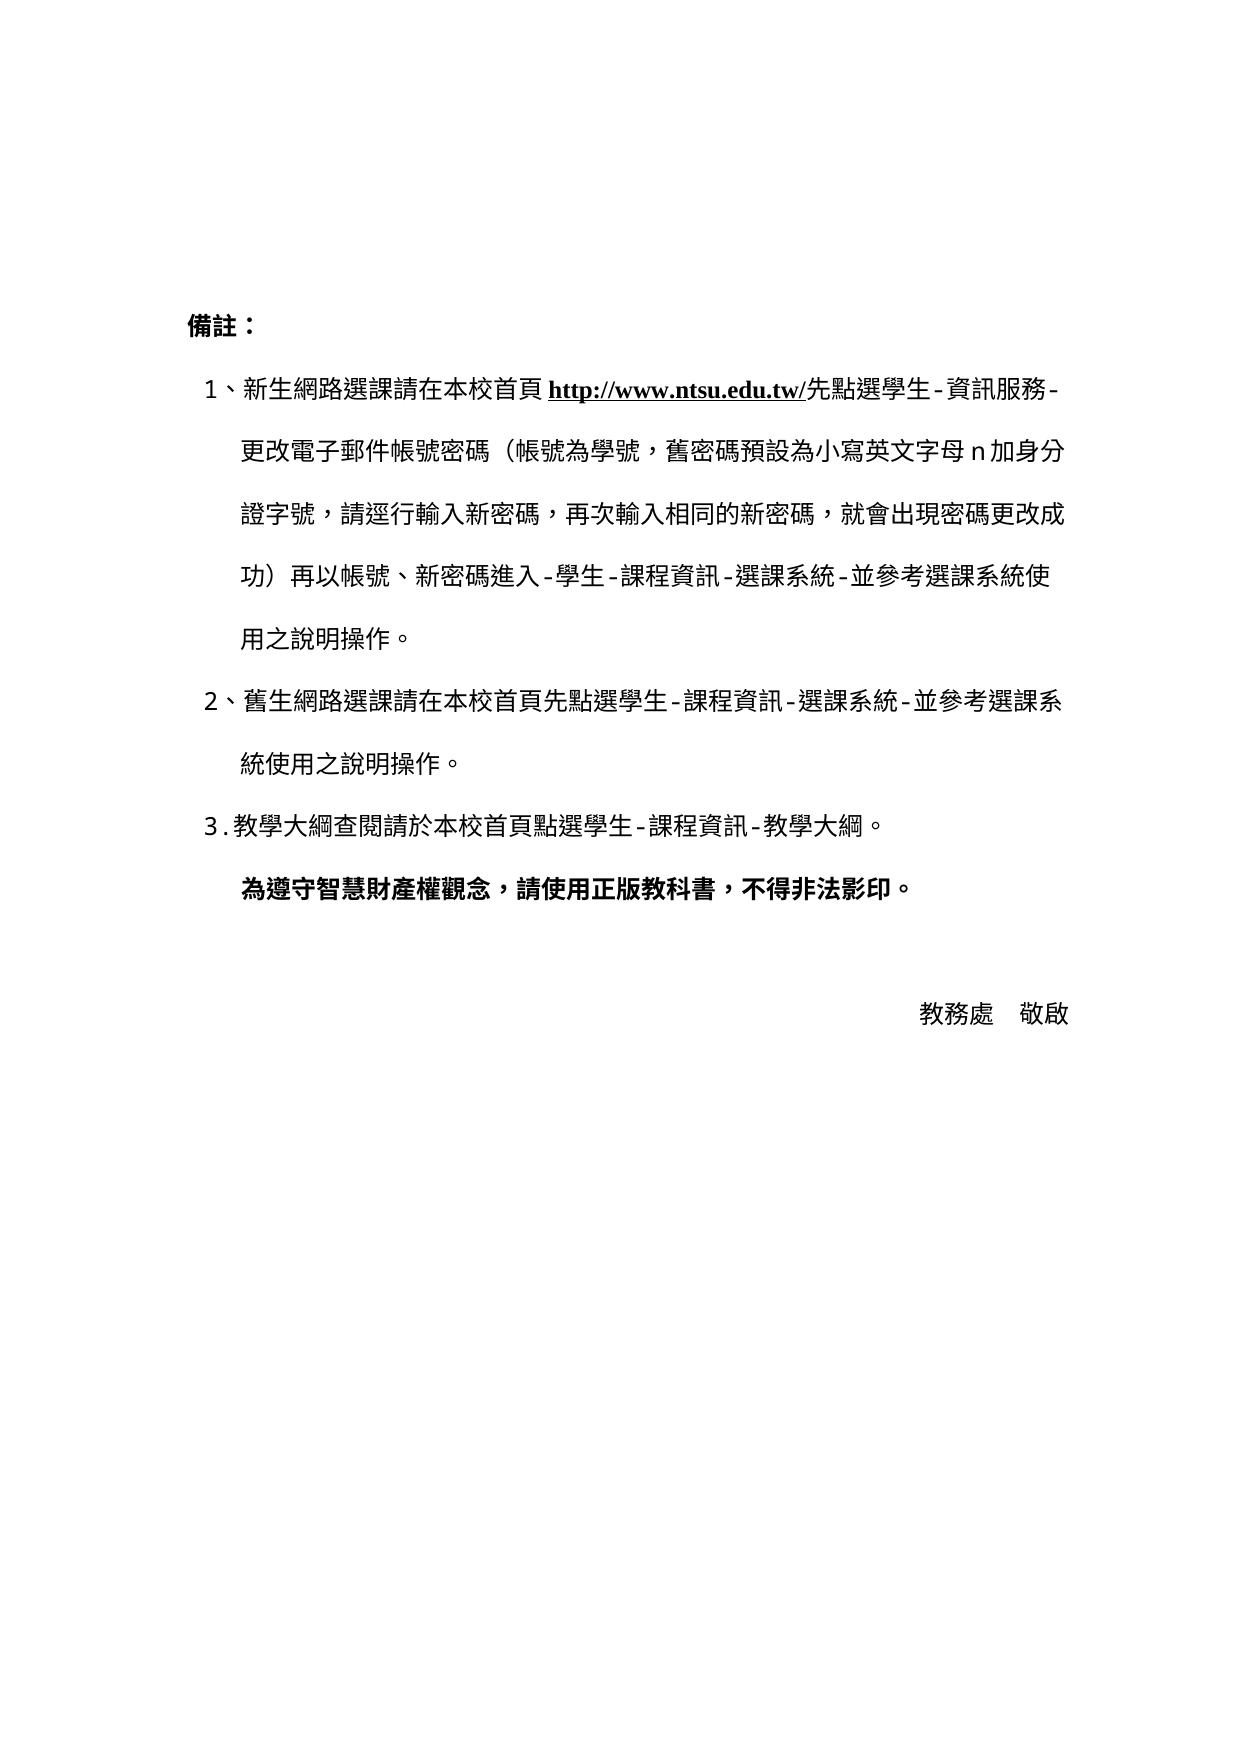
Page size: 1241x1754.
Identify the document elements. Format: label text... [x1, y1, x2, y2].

text 教務處 敬啟 [187, 971, 1069, 1033]
text 備註： [187, 283, 1069, 346]
text 為遵守智慧財產權觀念，請使用正版教科書，不得非法影印。 [241, 846, 1069, 908]
text 2、舊生網路選課請在本校首頁先點選學生-課程資訊-選課系統-並參考選課系統使用之說明操作。 [203, 658, 1069, 783]
text 3.教學大綱查閱請於本校首頁點選學生-課程資訊-教學大綱。 [203, 783, 1069, 846]
text 1、新生網路選課請在本校首頁http://www.ntsu.edu.tw/先點選學生-資訊服務-更改電子郵件帳號密碼（帳號為學號，舊密碼預設為小寫英文字母n加身分證字號，請逕行輸入新密碼，再次輸入相同的新密碼，就會出現密碼更改成功）再以帳號、新密碼進入-學生-課程資訊-選課系統-並參考選課系統使用之說明操作。 [203, 346, 1069, 658]
